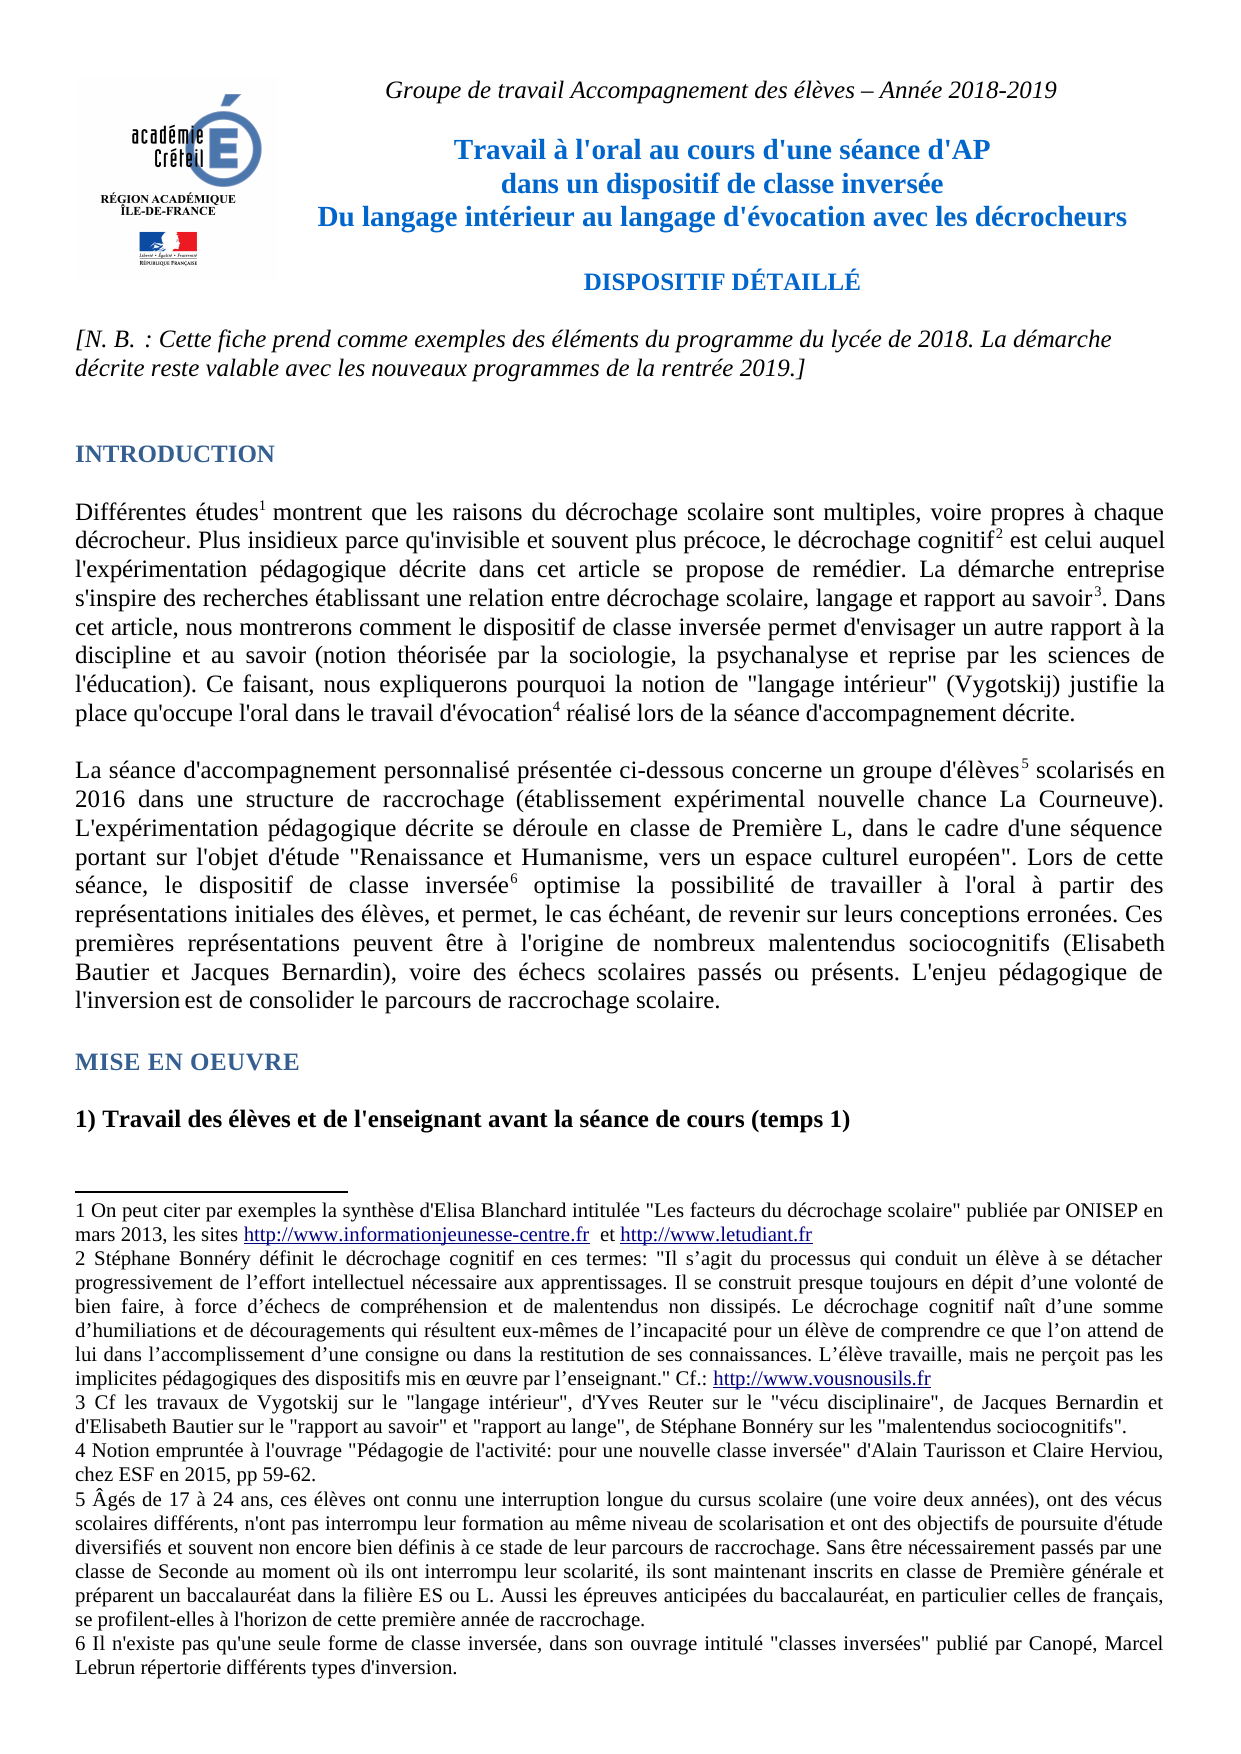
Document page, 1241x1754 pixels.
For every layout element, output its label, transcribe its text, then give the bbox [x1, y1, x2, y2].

text Âgés de 17 à 24 ans, ces élèves ont connu une interruption longue du cursus scolaire (une voire deux années), ont des vécus scolaires différents, n'ont pas interrompu leur formation au même niveau de scolarisation et ont des objectifs de poursuite d'étude diversifiés et souvent non encore bien définis à ce stade de leur parcours de raccrochage. Sans être nécessairement passés par une classe de Seconde au moment où ils ont interrompu leur scolarité, ils sont maintenant inscrits en classe de Première générale et préparent un baccalauréat dans la filière ES ou L. Aussi les épreuves anticipées du baccalauréat, en particulier celles de français, se profilent-elles à l'horizon de cette première année de raccrochage. [75, 1486, 1165, 1631]
text Travail à l'oral au cours d'une séance d'AP [279, 132, 1165, 166]
text Du langage intérieur au langage d'évocation avec les décrocheurs [279, 199, 1165, 233]
text La séance d'accompagnement personnalisé présentée ci-dessous concerne un groupe d'élèves scolarisés en 2016 dans une structure de raccrochage (établissement expérimental nouvelle chance La Courneuve). L'expérimentation pédagogique décrite se déroule en classe de Première L, dans le cadre d'une séquence portant sur l'objet d'étude "Renaissance et Humanisme, vers un espace culturel européen". Lors de cette séance, le dispositif de classe inversée optimise la possibilité de travailler à l'oral à partir des représentations initiales des élèves, et permet, le cas échéant, de revenir sur leurs conceptions erronées. Ces premières représentations peuvent être à l'origine de nombreux malentendus sociocognitifs (Elisabeth Bautier et Jacques Bernardin), voire des échecs scolaires passés ou présents. L'enjeu pédagogique de l'inversion est de consolider le parcours de raccrochage scolaire. [75, 755, 1165, 1014]
text Notion empruntée à l'ouvrage "Pédagogie de l'activité: pour une nouvelle classe inversée" d'Alain Taurisson et Claire Herviou, chez ESF en 2015, pp 59-62. [75, 1438, 1165, 1486]
text Cf les travaux de Vygotskij sur le "langage intérieur", d'Yves Reuter sur le "vécu disciplinaire", de Jacques Bernardin et d'Elisabeth Bautier sur le "rapport au savoir" et "rapport au lange", de Stéphane Bonnéry sur les "malentendus sociocognitifs". [75, 1390, 1165, 1438]
text Il n'existe pas qu'une seule forme de classe inversée, dans son ouvrage intitulé "classes inversées" publié par Canopé, Marcel Lebrun répertorie différents types d'inversion. [75, 1631, 1165, 1679]
text Stéphane Bonnéry définit le décrochage cognitif en ces termes: "Il s’agit du processus qui conduit un élève à se détacher progressivement de l’effort intellectuel nécessaire aux apprentissages. Il se construit presque toujours en dépit d’une volonté de bien faire, à force d’échecs de compréhension et de malentendus non dissipés. Le décrochage cognitif naît d’une somme d’humiliations et de découragements qui résultent eux-mêmes de l’incapacité pour un élève de comprendre ce que l’on attend de lui dans l’accomplissement d’une consigne ou dans la restitution de ses connaissances. L’élève travaille, mais ne perçoit pas les implicites pédagogiques des dispositifs mis en œuvre par l’enseignant." Cf.: http://www.vousnousils.fr [75, 1246, 1165, 1390]
text Différentes études montrent que les raisons du décrochage scolaire sont multiples, voire propres à chaque décrocheur. Plus insidieux parce qu'invisible et souvent plus précoce, le décrochage cognitif est celui auquel l'expérimentation pédagogique décrite dans cet article se propose de remédier. La démarche entreprise s'inspire des recherches établissant une relation entre décrochage scolaire, langage et rapport au savoir. Dans cet article, nous montrerons comment le dispositif de classe inversée permet d'envisager un autre rapport à la discipline et au savoir (notion théorisée par la sociologie, la psychanalyse et reprise par les sciences de l'éducation). Ce faisant, nous expliquerons pourquoi la notion de "langage intérieur" (Vygotskij) justifie la place qu'occupe l'oral dans le travail d'évocation réalisé lors de la séance d'accompagnement décrite. [75, 497, 1165, 727]
text Groupe de travail Accompagnement des élèves – Année 2018-2019 [75, 75, 1165, 281]
text MISE EN OEUVRE [75, 1047, 1165, 1075]
picture [76, 76, 278, 280]
text DISPOSITIF DÉTAILLÉ [75, 267, 1165, 295]
text 1) Travail des élèves et de l'enseignant avant la séance de cours (temps 1) [75, 1104, 1165, 1133]
text dans un dispositif de classe inversée [279, 166, 1165, 199]
text On peut citer par exemples la synthèse d'Elisa Blanchard intitulée "Les facteurs du décrochage scolaire" publiée par ONISEP en mars 2013, les sites http://www.informationjeunesse-centre.fr et http://www.letudiant.fr [75, 1198, 1165, 1246]
subtitle INTRODUCTION [75, 439, 1165, 468]
text [N. B. : Cette fiche prend comme exemples des éléments du programme du lycée de 2018. La démarche décrite reste valable avec les nouveaux programmes de la rentrée 2019.] [75, 324, 1165, 382]
